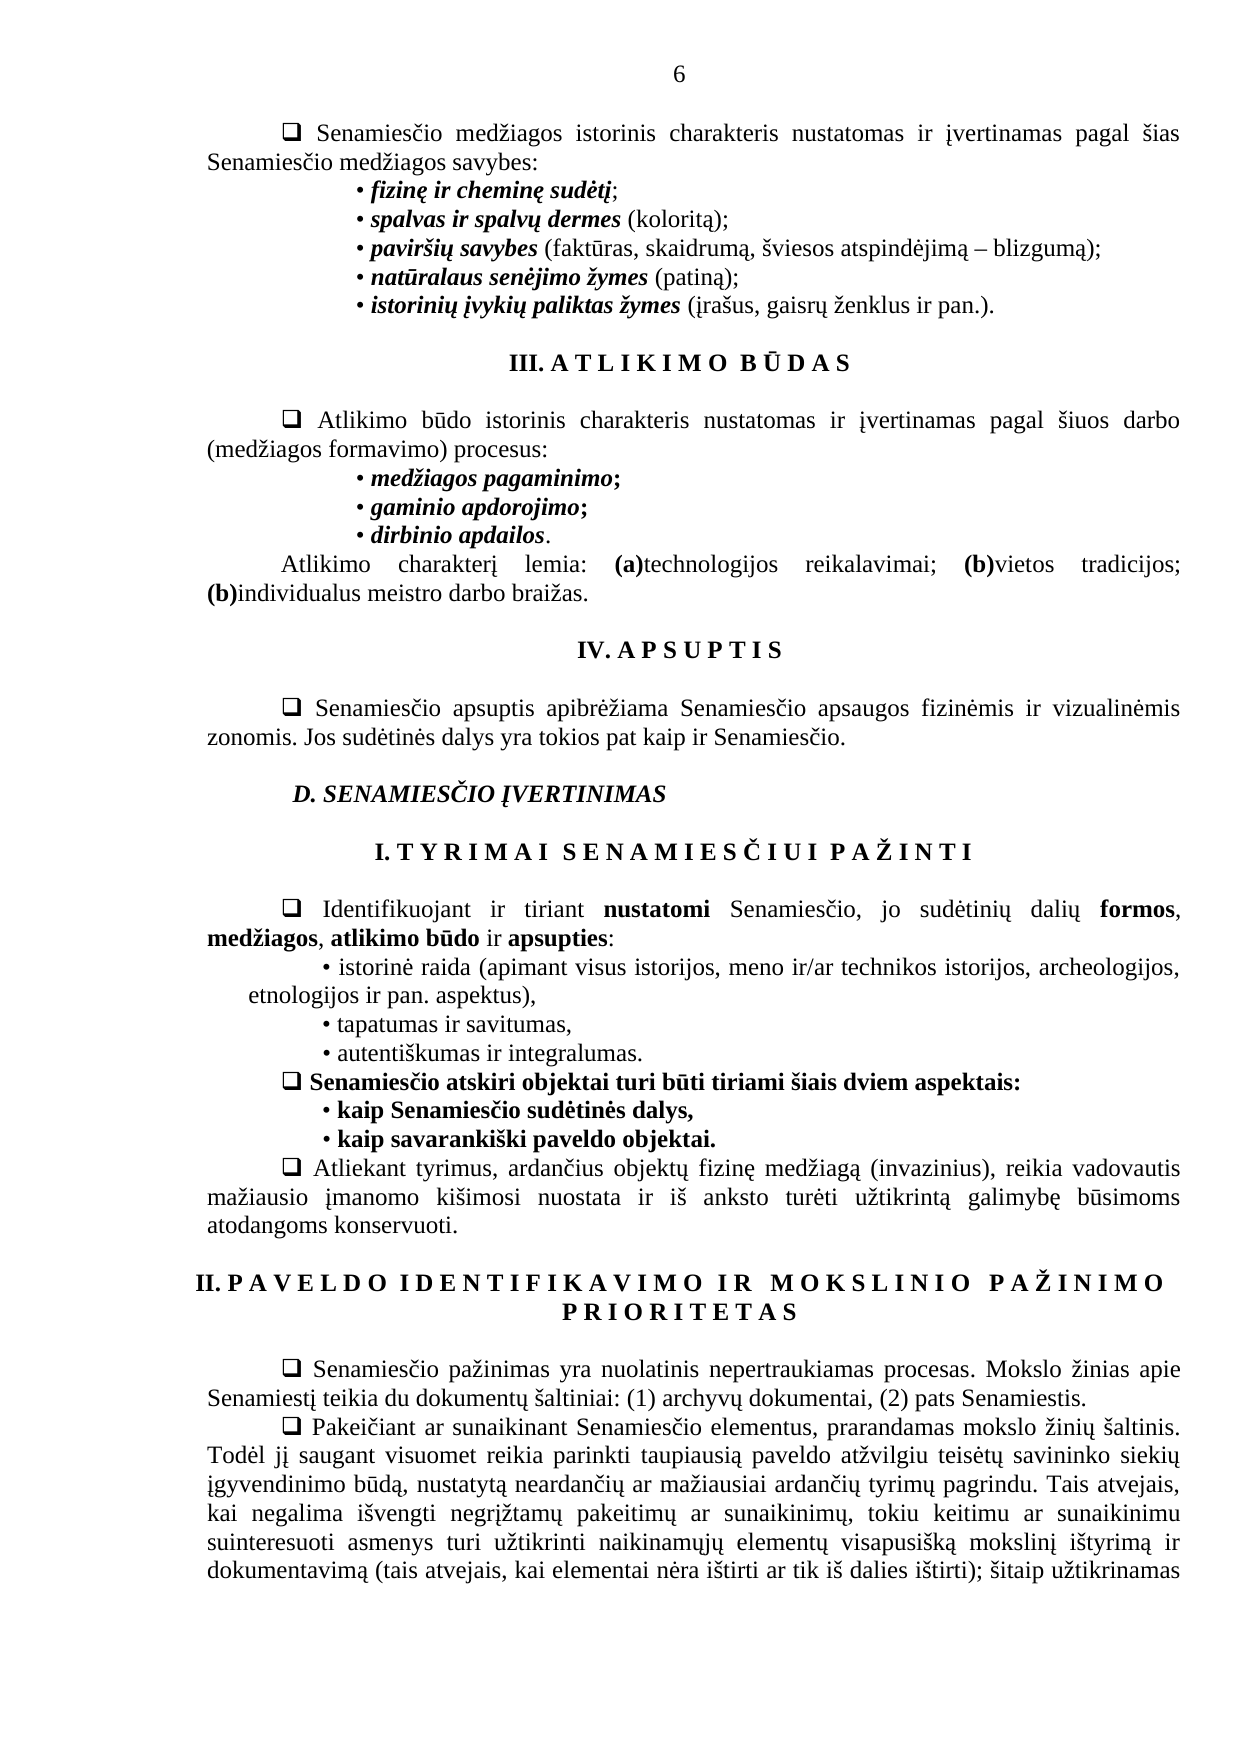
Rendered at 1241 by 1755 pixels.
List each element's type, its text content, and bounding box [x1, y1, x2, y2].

text • fizinę ir cheminę sudėtį; [282, 176, 1181, 204]
text • istorinių įvykių paliktas žymes (įrašus, gaisrų ženklus ir pan.). [282, 291, 1181, 319]
text D. SENAMIESČIO ĮVERTINIMAS [218, 779, 1181, 808]
text • kaip savarankiški paveldo objektai. [248, 1124, 1181, 1153]
text III. ATLIKIMO BŪDAS [177, 348, 1181, 377]
text  Senamiesčio pažinimas yra nuolatinis nepertraukiamas procesas. Mokslo žinias apie Senamiestį teikia du dokumentų šaltiniai: (1) archyvų dokumentai, (2) pats Senamiestis. [207, 1354, 1181, 1412]
text IV. APSUPTIS [177, 636, 1181, 664]
text  Identifikuojant ir tiriant nustatomi Senamiesčio, jo sudėtinių dalių formos, medžiagos, atlikimo būdo ir apsupties: [207, 894, 1181, 952]
text  Atliekant tyrimus, ardančius objektų fizinę medžiagą (invazinius), reikia vadovautis mažiausio įmanomo kišimosi nuostata ir iš anksto turėti užtikrintą galimybę būsimoms atodangoms konservuoti. [207, 1153, 1181, 1239]
text II. PAVELDO IDENTIFIKAVIMO IR MOKSLINIO PAŽINIMO PRIORITETAS [177, 1268, 1181, 1326]
text  Senamiesčio apsuptis apibrėžiama Senamiesčio apsaugos fizinėmis ir vizualinėmis zonomis. Jos sudėtinės dalys yra tokios pat kaip ir Senamiesčio. [207, 693, 1181, 751]
text • tapatumas ir savitumas, [248, 1009, 1181, 1038]
text • istorinė raida (apimant visus istorijos, meno ir/ar technikos istorijos, archeologijos, etnologijos ir pan. aspektus), [248, 952, 1181, 1009]
text  Pakeičiant ar sunaikinant Senamiesčio elementus, prarandamas mokslo žinių šaltinis. Todėl jį saugant visuomet reikia parinkti taupiausią paveldo atžvilgiu teisėtų savininko siekių įgyvendinimo būdą, nustatytą neardančių ar mažiausiai ardančių tyrimų pagrindu. Tais atvejais, kai negalima išvengti negrįžtamų pakeitimų ar sunaikinimų, tokiu keitimu ar sunaikinimu suinteresuoti asmenys turi užtikrinti naikinamųjų elementų visapusišką mokslinį ištyrimą ir dokumentavimą (tais atvejais, kai elementai nėra ištirti ar tik iš dalies ištirti); šitaip užtikrinamas [207, 1412, 1181, 1584]
text • dirbinio apdailos. [282, 521, 1181, 549]
text  Senamiesčio medžiagos istorinis charakteris nustatomas ir įvertinamas pagal šias Senamiesčio medžiagos savybes: [207, 118, 1181, 176]
text • autentiškumas ir integralumas. [248, 1038, 1181, 1067]
text • kaip Senamiesčio sudėtinės dalys, [248, 1096, 1181, 1124]
text • natūralaus senėjimo žymes (patiną); [282, 262, 1181, 291]
text I. TYRIMAI SENAMIESČIUI PAŽINTI [177, 837, 1181, 866]
text • gaminio apdorojimo; [282, 492, 1181, 521]
text • paviršių savybes (faktūras, skaidrumą, šviesos atspindėjimą – blizgumą); [282, 233, 1181, 262]
text  Atlikimo būdo istorinis charakteris nustatomas ir įvertinamas pagal šiuos darbo (medžiagos formavimo) procesus: [207, 406, 1181, 463]
text • spalvas ir spalvų dermes (koloritą); [282, 204, 1181, 233]
text • medžiagos pagaminimo; [282, 463, 1181, 492]
text Atlikimo charakterį lemia: (a)technologijos reikalavimai; (b)vietos tradicijos; (b)individualus meistro darbo braižas. [207, 549, 1181, 607]
text  Senamiesčio atskiri objektai turi būti tiriami šiais dviem aspektais: [207, 1067, 1181, 1096]
